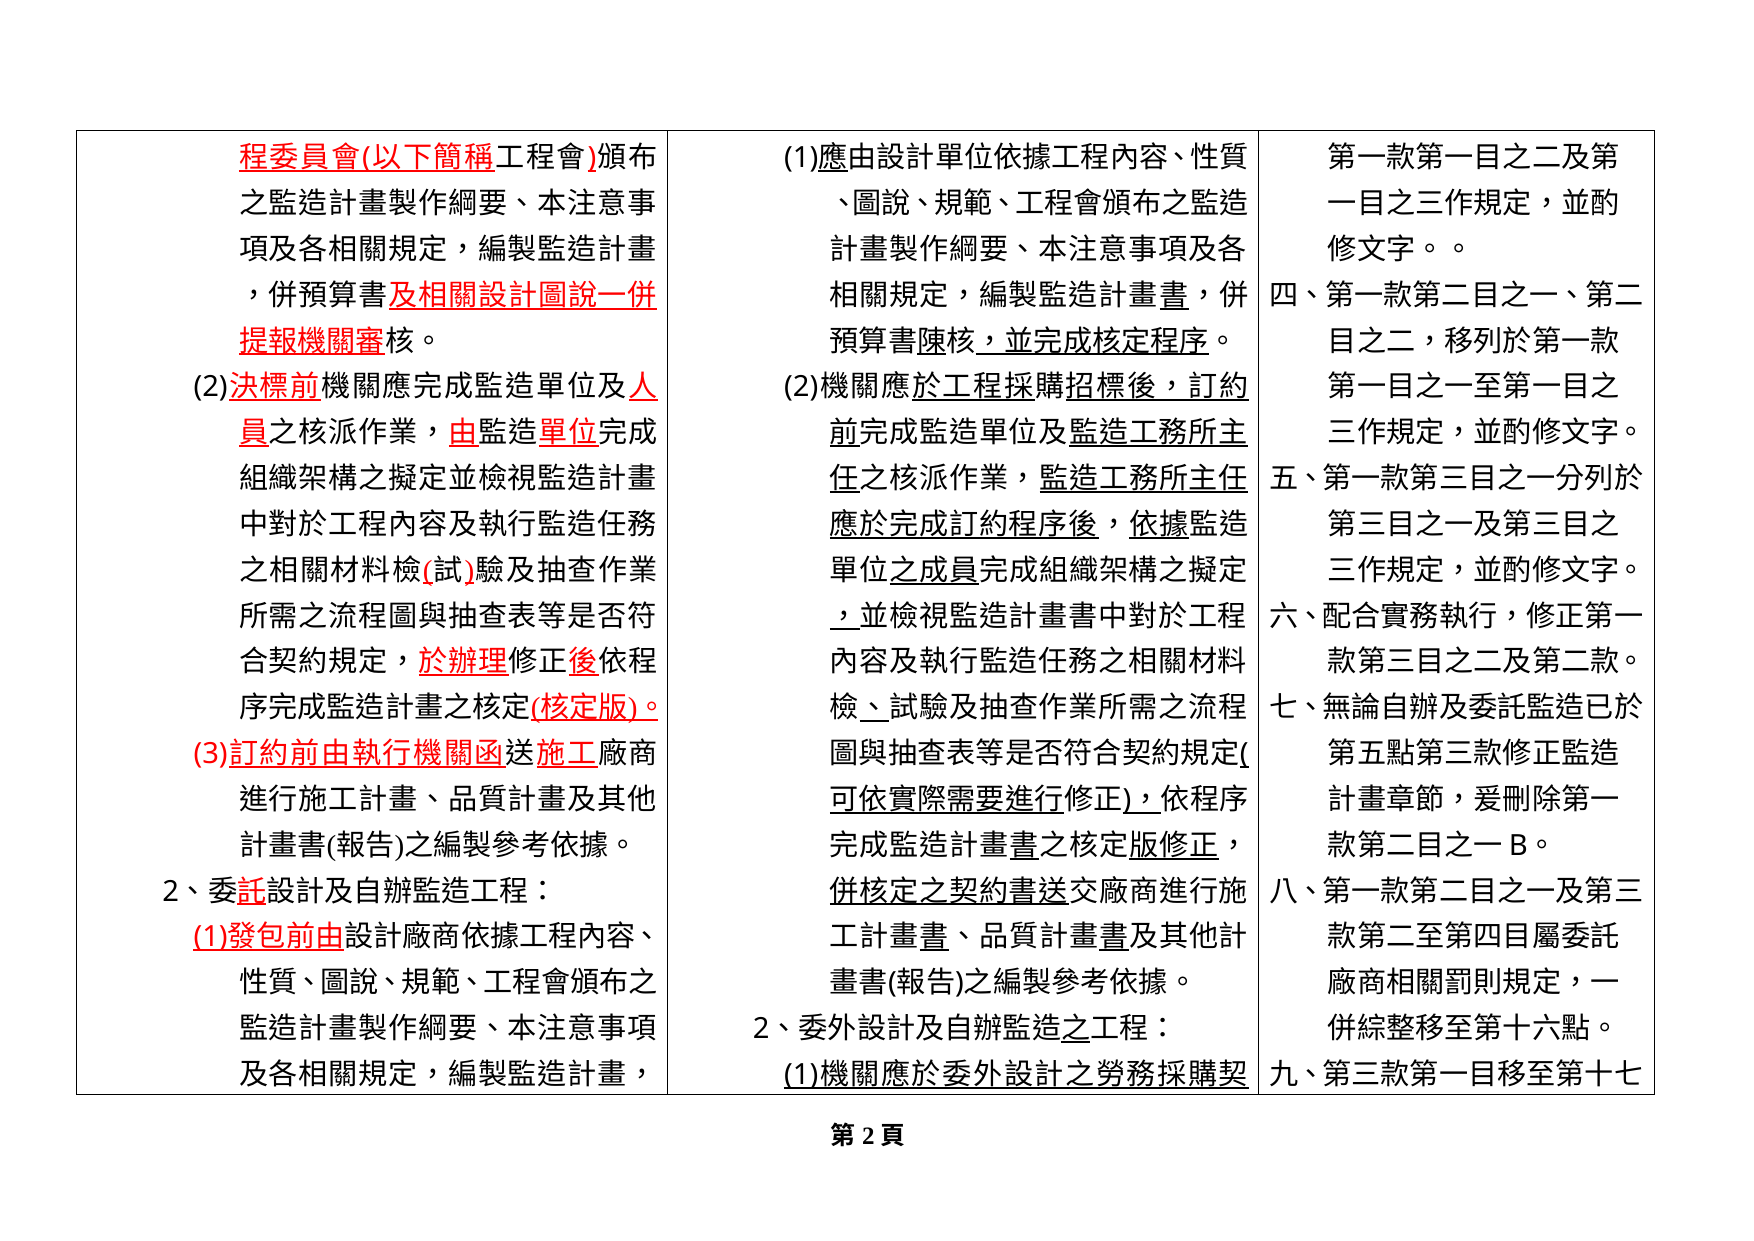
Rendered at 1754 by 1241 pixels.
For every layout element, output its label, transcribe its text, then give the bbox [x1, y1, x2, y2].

table_cell 第一款第一目之二及第一目之三作規定，並酌修文字。。 四、第一款第二目之一、第二目之二，移列於第一款第一目之一至第一目之三作規定，並酌修文字。 五、第一款第三目之一分列於第三目之一及第三目之三作規定，並酌修文字。 六、配合實務執行，修正第一款第三目之二及第二款。 七、無論自辦及委託監造已於第五點第三款修正監造計畫章節，爰刪除第一款第二目之一B。 八、第一款第二目之一及第三款第二至第四目屬委託廠商相關罰則規定，一併綜整移至第十六點。 九、第三款第一目移至第十七 [1259, 131, 1654, 1093]
table_cell 程委員會(以下簡稱工程會)頒布之監造計畫製作綱要、本注意事項及各相關規定，編製監造計畫，併預算書及相關設計圖說一併提報機關審核。 (2)決標前機關應完成監造單位及人員之核派作業，由監造單位完成組織架構之擬定並檢視監造計畫中對於工程內容及執行監造任務之相關材料檢(試)驗及抽查作業所需之流程圖與抽查表等是否符合契約規定，於辦理修正後依程序完成監造計畫之核定(核定版)。 (3)訂約前由執行機關函送施工廠商進行施工計畫、品質計畫及其他計畫書(報告)之編製參考依據。 2、委託設計及自辦監造工程： (1)發包前由設計廠商依據工程內容、性質、圖說、規範、工程會頒布之監造計畫製作綱要、本注意事項及各相關規定，編製監造計畫， [77, 131, 667, 1093]
table_cell (1)應由設計單位依據工程內容、性質、圖說、規範、工程會頒布之監造計畫製作綱要、本注意事項及各相關規定，編製監造計畫書，併預算書陳核，並完成核定程序。 (2)機關應於工程採購招標後，訂約前完成監造單位及監造工務所主任之核派作業，監造工務所主任應於完成訂約程序後，依據監造單位之成員完成組織架構之擬定，並檢視監造計畫書中對於工程內容及執行監造任務之相關材料檢、試驗及抽查作業所需之流程圖與抽查表等是否符合契約規定(可依實際需要進行修正)，依程序完成監造計畫書之核定版修正，併核定之契約書送交廠商進行施工計畫書、品質計畫書及其他計畫書(報告)之編製參考依據。 2、委外設計及自辦監造之工程： (1)機關應於委外設計之勞務採購契 [668, 131, 1258, 1093]
